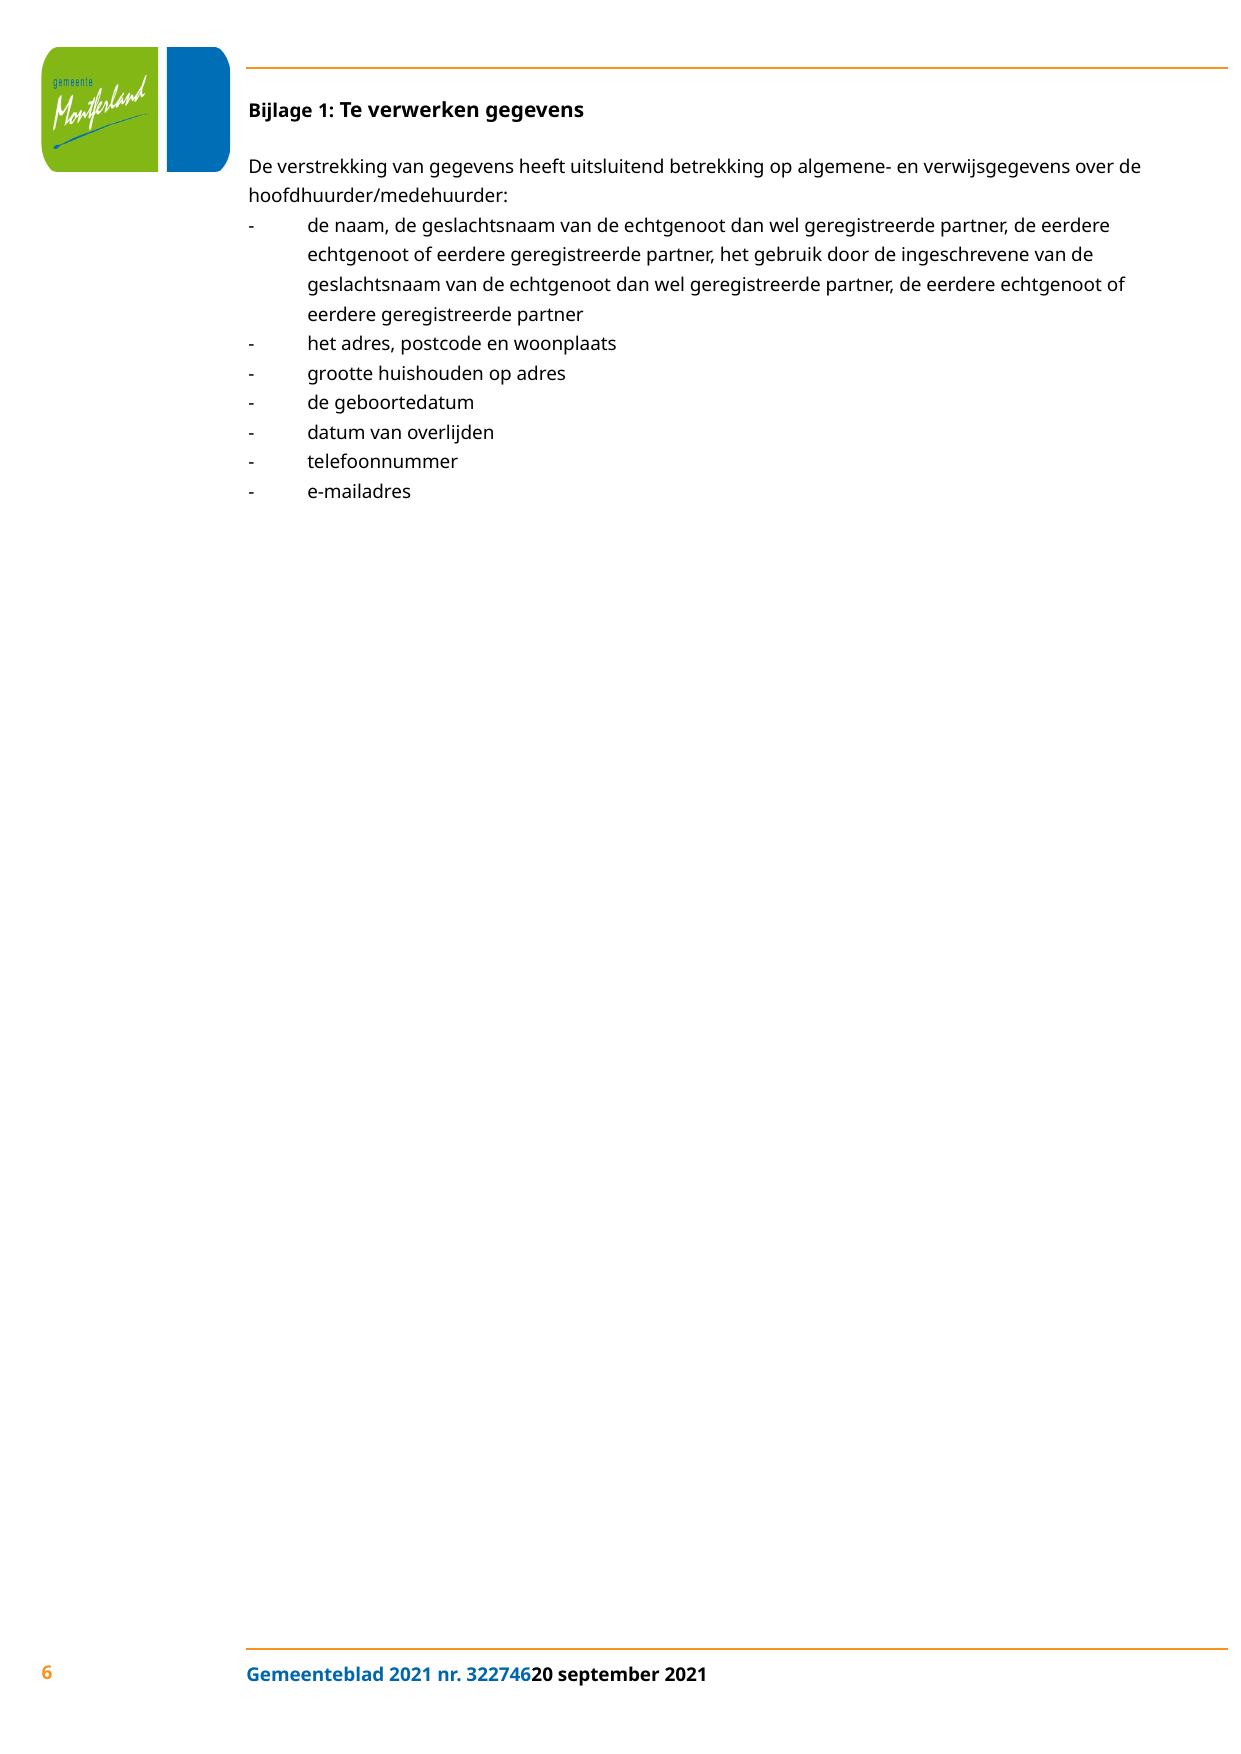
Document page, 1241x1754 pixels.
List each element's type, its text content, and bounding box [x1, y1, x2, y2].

list het adres, postcode en woonplaats [248, 330, 1152, 356]
list de geboortedatum [248, 389, 1152, 415]
list telefoonnummer [248, 449, 1152, 474]
list e-mailadres [248, 478, 1152, 504]
list datum van overlijden [248, 419, 1152, 445]
list grootte huishouden op adres [248, 360, 1152, 386]
picture [41, 47, 231, 172]
text Bijlage 1: Te verwerken gegevens [248, 95, 1152, 123]
text De verstrekking van gegevens heeft uitsluitend betrekking op algemene- en verwijsgegevens over de hoofdhuurder/medehuurder: [248, 153, 1152, 208]
list de naam, de geslachtsnaam van de echtgenoot dan wel geregistreerde partner, de eerdere echtgenoot of eerdere geregistreerde partner, het gebruik door de ingeschrevene van de geslachtsnaam van de echtgenoot dan wel geregistreerde partner, de eerdere echtgenoot of eerdere geregistreerde partner [248, 212, 1152, 327]
